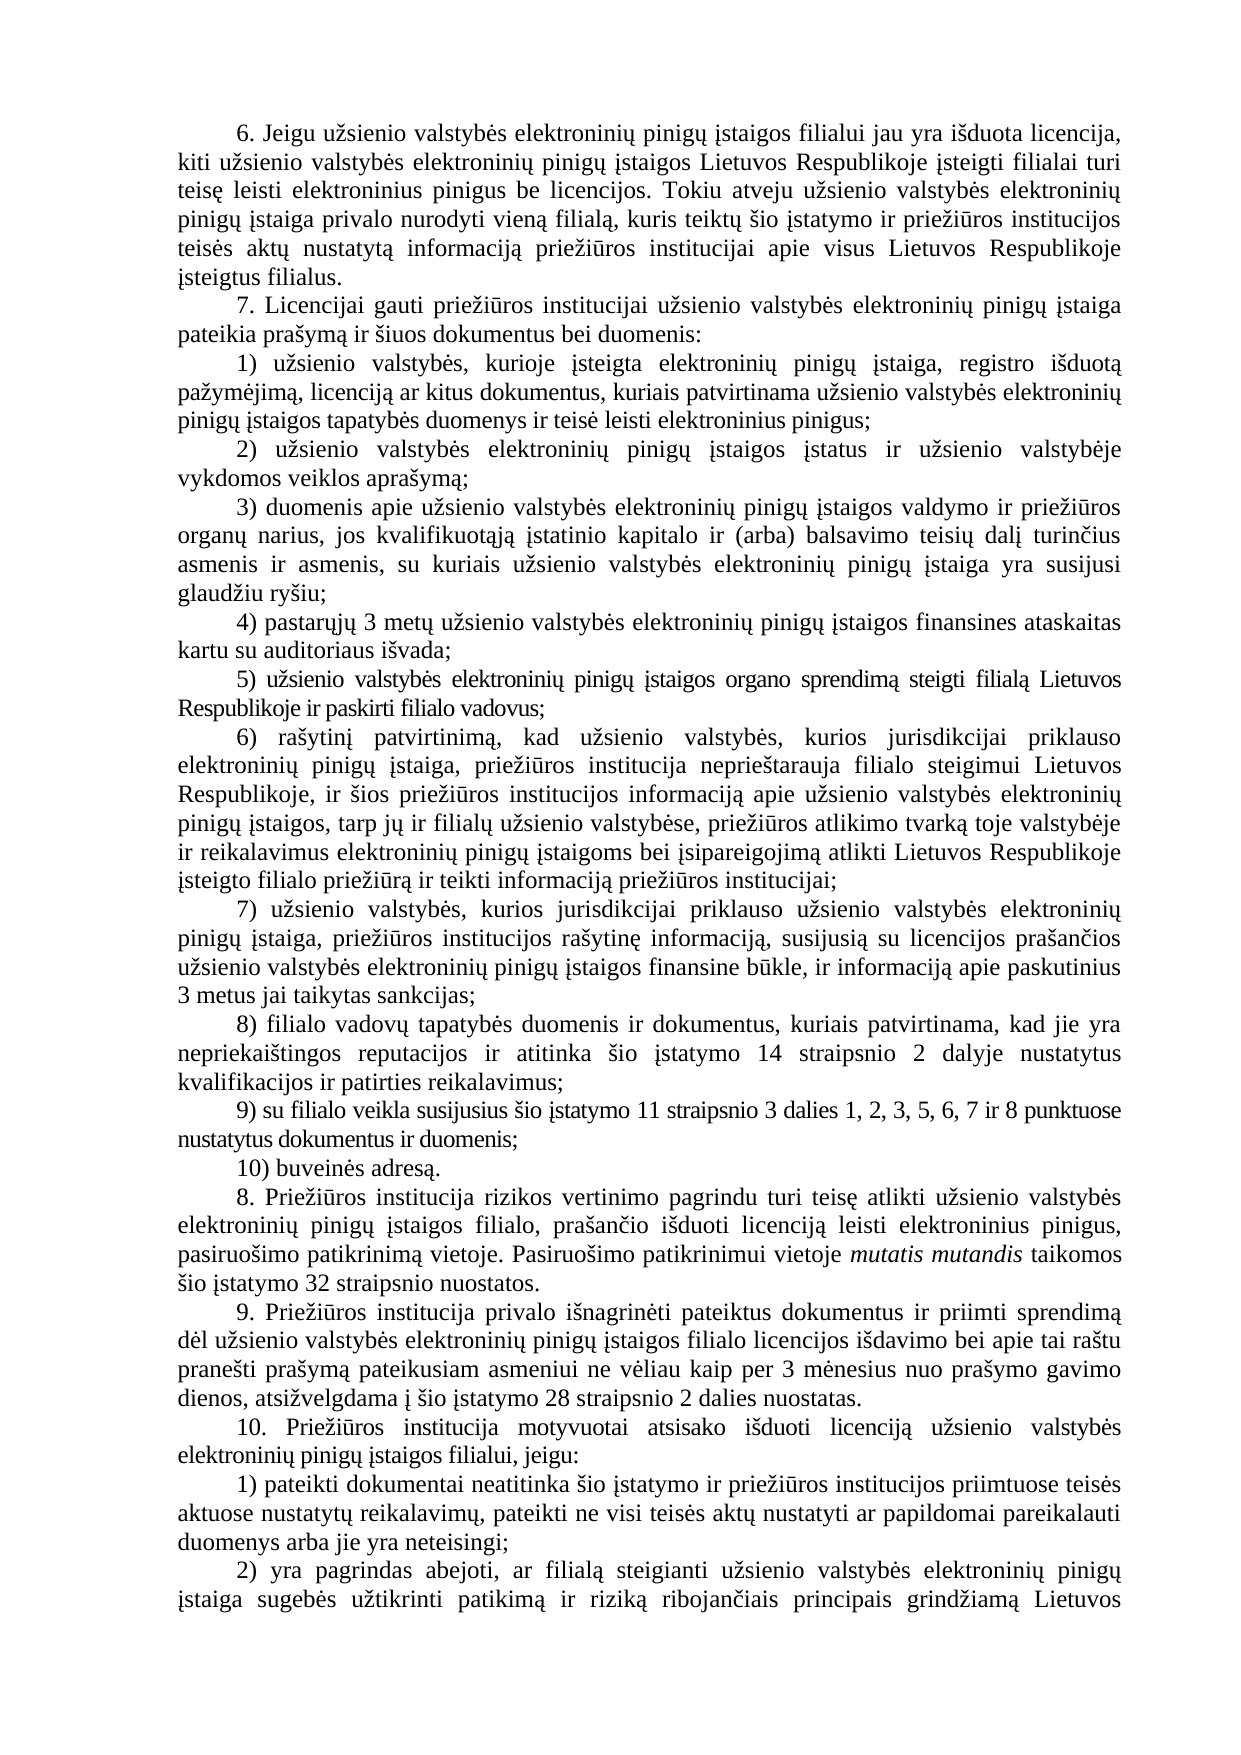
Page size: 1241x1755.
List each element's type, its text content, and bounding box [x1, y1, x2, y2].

text 10. Priežiūros institucija motyvuotai atsisako išduoti licenciją užsienio valstybės elektroninių pinigų įstaigos filialui, jeigu: [177, 1412, 1122, 1469]
text 2) užsienio valstybės elektroninių pinigų įstaigos įstatus ir užsienio valstybėje vykdomos veiklos aprašymą; [177, 434, 1122, 492]
text 9) su filialo veikla susijusius šio įstatymo 11 straipsnio 3 dalies 1, 2, 3, 5, 6, 7 ir 8 punktuose nustatytus dokumentus ir duomenis; [177, 1096, 1122, 1153]
text 3) duomenis apie užsienio valstybės elektroninių pinigų įstaigos valdymo ir priežiūros organų narius, jos kvalifikuotąją įstatinio kapitalo ir (arba) balsavimo teisių dalį turinčius asmenis ir asmenis, su kuriais užsienio valstybės elektroninių pinigų įstaiga yra susijusi glaudžiu ryšiu; [177, 492, 1122, 607]
text 6) rašytinį patvirtinimą, kad užsienio valstybės, kurios jurisdikcijai priklauso elektroninių pinigų įstaiga, priežiūros institucija neprieštarauja filialo steigimui Lietuvos Respublikoje, ir šios priežiūros institucijos informaciją apie užsienio valstybės elektroninių pinigų įstaigos, tarp jų ir filialų užsienio valstybėse, priežiūros atlikimo tvarką toje valstybėje ir reikalavimus elektroninių pinigų įstaigoms bei įsipareigojimą atlikti Lietuvos Respublikoje įsteigto filialo priežiūrą ir teikti informaciją priežiūros institucijai; [177, 722, 1122, 894]
text 10) buveinės adresą. [177, 1153, 1122, 1182]
text 7. Licencijai gauti priežiūros institucijai užsienio valstybės elektroninių pinigų įstaiga pateikia prašymą ir šiuos dokumentus bei duomenis: [177, 291, 1122, 348]
text 8) filialo vadovų tapatybės duomenis ir dokumentus, kuriais patvirtinama, kad jie yra nepriekaištingos reputacijos ir atitinka šio įstatymo 14 straipsnio 2 dalyje nustatytus kvalifikacijos ir patirties reikalavimus; [177, 1009, 1122, 1096]
text 8. Priežiūros institucija rizikos vertinimo pagrindu turi teisę atlikti užsienio valstybės elektroninių pinigų įstaigos filialo, prašančio išduoti licenciją leisti elektroninius pinigus, pasiruošimo patikrinimą vietoje. Pasiruošimo patikrinimui vietoje mutatis mutandis taikomos šio įstatymo 32 straipsnio nuostatos. [177, 1182, 1122, 1297]
text 7) užsienio valstybės, kurios jurisdikcijai priklauso užsienio valstybės elektroninių pinigų įstaiga, priežiūros institucijos rašytinę informaciją, susijusią su licencijos prašančios užsienio valstybės elektroninių pinigų įstaigos finansine būkle, ir informaciją apie paskutinius 3 metus jai taikytas sankcijas; [177, 894, 1122, 1009]
text 9. Priežiūros institucija privalo išnagrinėti pateiktus dokumentus ir priimti sprendimą dėl užsienio valstybės elektroninių pinigų įstaigos filialo licencijos išdavimo bei apie tai raštu pranešti prašymą pateikusiam asmeniui ne vėliau kaip per 3 mėnesius nuo prašymo gavimo dienos, atsižvelgdama į šio įstatymo 28 straipsnio 2 dalies nuostatas. [177, 1297, 1122, 1412]
text 1) užsienio valstybės, kurioje įsteigta elektroninių pinigų įstaiga, registro išduotą pažymėjimą, licenciją ar kitus dokumentus, kuriais patvirtinama užsienio valstybės elektroninių pinigų įstaigos tapatybės duomenys ir teisė leisti elektroninius pinigus; [177, 348, 1122, 434]
text 4) pastarųjų 3 metų užsienio valstybės elektroninių pinigų įstaigos finansines ataskaitas kartu su auditoriaus išvada; [177, 607, 1122, 664]
text 6. Jeigu užsienio valstybės elektroninių pinigų įstaigos filialui jau yra išduota licencija, kiti užsienio valstybės elektroninių pinigų įstaigos Lietuvos Respublikoje įsteigti filialai turi teisę leisti elektroninius pinigus be licencijos. Tokiu atveju užsienio valstybės elektroninių pinigų įstaiga privalo nurodyti vieną filialą, kuris teiktų šio įstatymo ir priežiūros institucijos teisės aktų nustatytą informaciją priežiūros institucijai apie visus Lietuvos Respublikoje įsteigtus filialus. [177, 118, 1122, 291]
text 5) užsienio valstybės elektroninių pinigų įstaigos organo sprendimą steigti filialą Lietuvos Respublikoje ir paskirti filialo vadovus; [177, 664, 1122, 722]
text 2) yra pagrindas abejoti, ar filialą steigianti užsienio valstybės elektroninių pinigų įstaiga sugebės užtikrinti patikimą ir riziką ribojančiais principais grindžiamą Lietuvos [177, 1556, 1122, 1613]
text 1) pateikti dokumentai neatitinka šio įstatymo ir priežiūros institucijos priimtuose teisės aktuose nustatytų reikalavimų, pateikti ne visi teisės aktų nustatyti ar papildomai pareikalauti duomenys arba jie yra neteisingi; [177, 1469, 1122, 1556]
